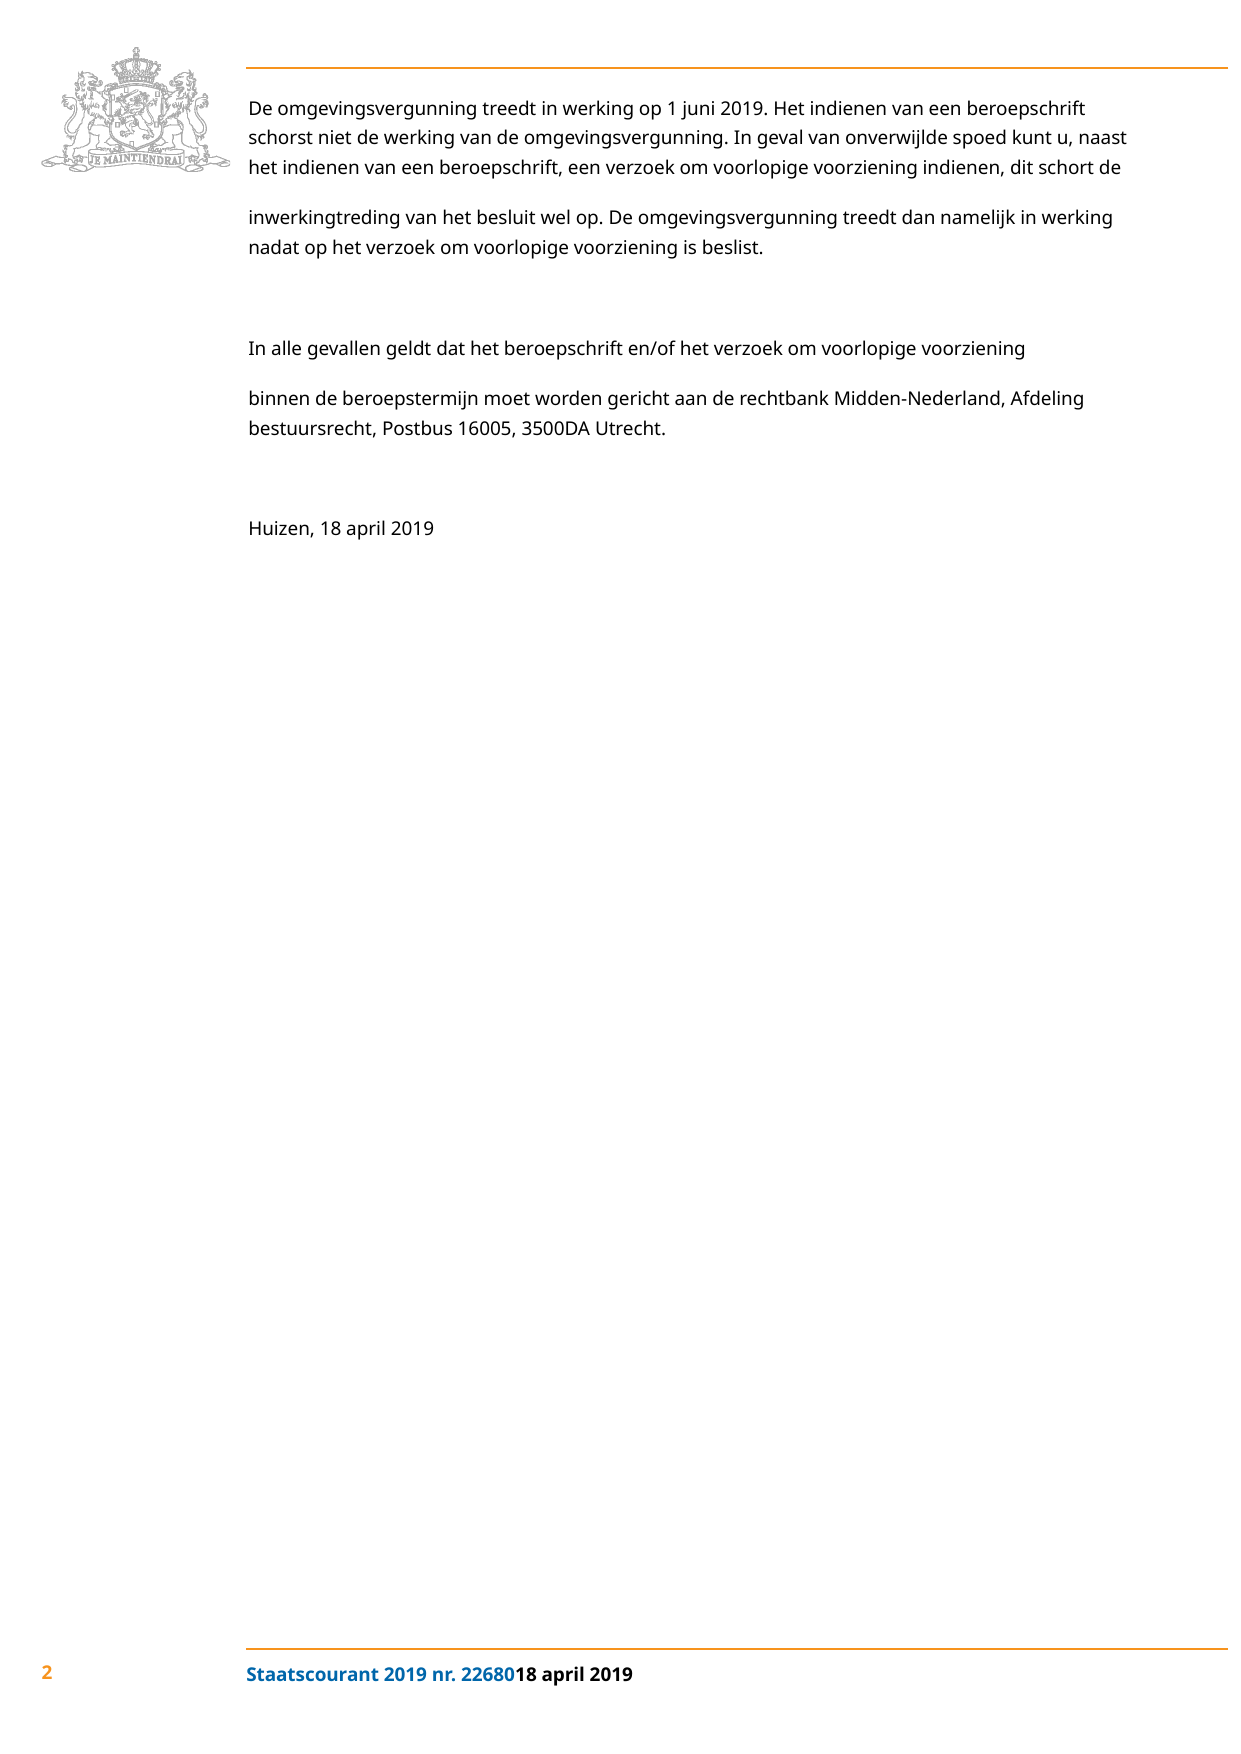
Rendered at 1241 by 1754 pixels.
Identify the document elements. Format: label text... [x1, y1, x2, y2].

text binnen de beroepstermijn moet worden gericht aan de rechtbank Midden-Nederland, Afdeling bestuursrecht, Postbus 16005, 3500DA Utrecht. [248, 385, 1152, 441]
text Huizen, 18 april 2019 [248, 516, 1152, 541]
picture [41, 47, 231, 172]
text inwerkingtreding van het besluit wel op. De omgevingsvergunning treedt dan namelijk in werking nadat op het verzoek om voorlopige voorziening is beslist. [248, 204, 1152, 260]
text In alle gevallen geldt dat het beroepschrift en/of het verzoek om voorlopige voorziening [248, 335, 1152, 361]
text De omgevingsvergunning treedt in werking op 1 juni 2019. Het indienen van een beroepschrift schorst niet de werking van de omgevingsvergunning. In geval van onverwijlde spoed kunt u, naast het indienen van een beroepschrift, een verzoek om voorlopige voorziening indienen, dit schort de [248, 95, 1152, 180]
